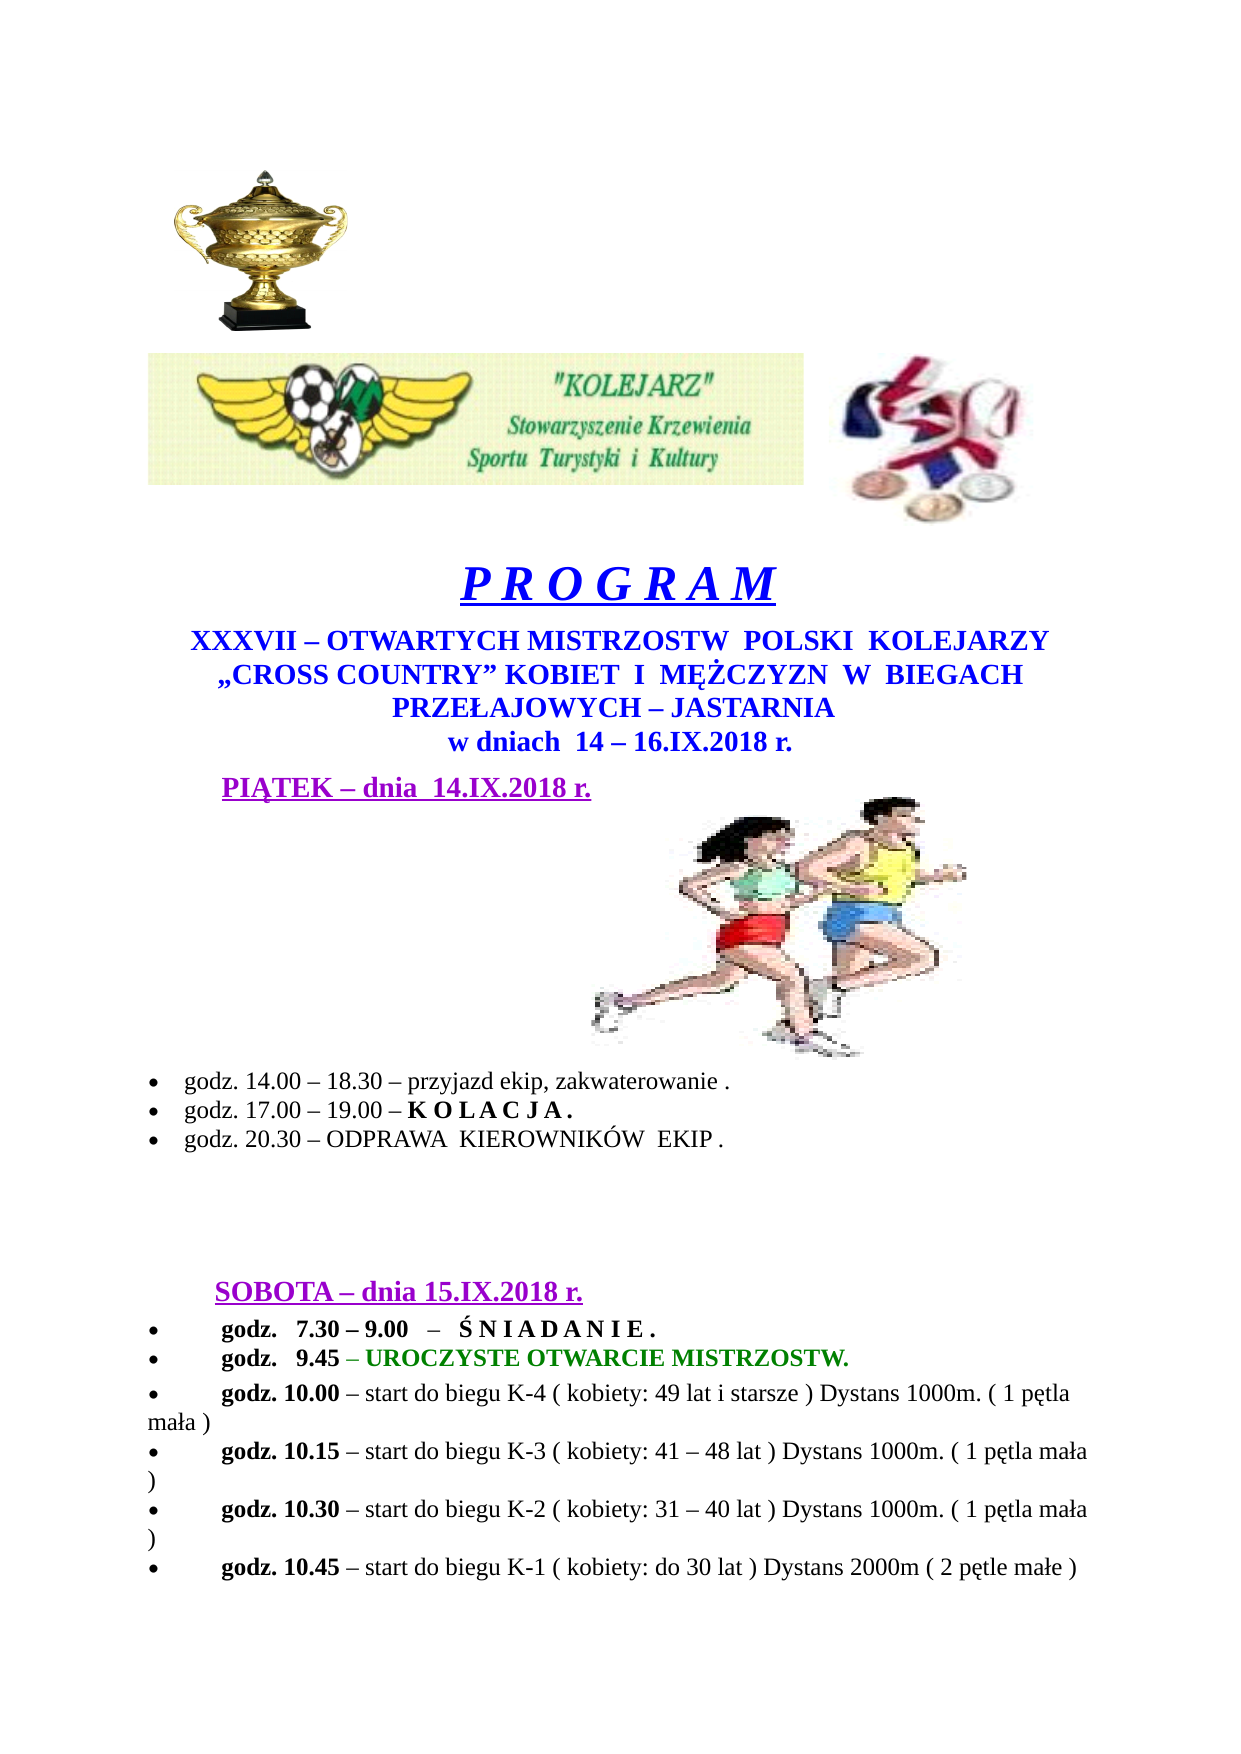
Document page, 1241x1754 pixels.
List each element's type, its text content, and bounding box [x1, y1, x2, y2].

list godz. 20.30 – ODPRAWA KIEROWNIKÓW EKIP . [110, 1124, 1093, 1153]
list godz. 7.30 – 9.00 – Ś N I A D A N I E . [147, 1314, 1093, 1343]
list godz. 14.00 – 18.30 – przyjazd ekip, zakwaterowanie . [110, 1066, 1093, 1095]
list godz. 10.30 – start do biegu K-2 ( kobiety: 31 – 40 lat ) Dystans 1000m. ( 1 pętla mała ) [147, 1494, 1093, 1552]
list godz. 17.00 – 19.00 – K O L A C J A . [110, 1095, 1093, 1124]
list godz. 9.45 – UROCZYSTE OTWARCIE MISTRZOSTW. [147, 1343, 1093, 1372]
text P R O G R A M [148, 553, 1093, 611]
text SOBOTA – dnia 15.IX.2018 r. [214, 1274, 1093, 1307]
text w dniach 14 – 16.IX.2018 r. [148, 724, 1093, 758]
list godz. 10.00 – start do biegu K-4 ( kobiety: 49 lat i starsze ) Dystans 1000m. ( 1 pętla mała ) [147, 1378, 1093, 1436]
list godz. 10.45 – start do biegu K-1 ( kobiety: do 30 lat ) Dystans 2000m ( 2 pętle małe ) [147, 1552, 1093, 1581]
text PIĄTEK – dnia 14.IX.2018 r. [148, 770, 1093, 1060]
text XXXVII – OTWARTYCH MISTRZOSTW POLSKI KOLEJARZY „CROSS COUNTRY” KOBIET I MĘŻCZYZN W BIEGACH PRZEŁAJOWYCH – JASTARNIA [148, 623, 1093, 724]
list godz. 10.15 – start do biegu K-3 ( kobiety: 41 – 48 lat ) Dystans 1000m. ( 1 pętla mała ) [147, 1436, 1093, 1494]
